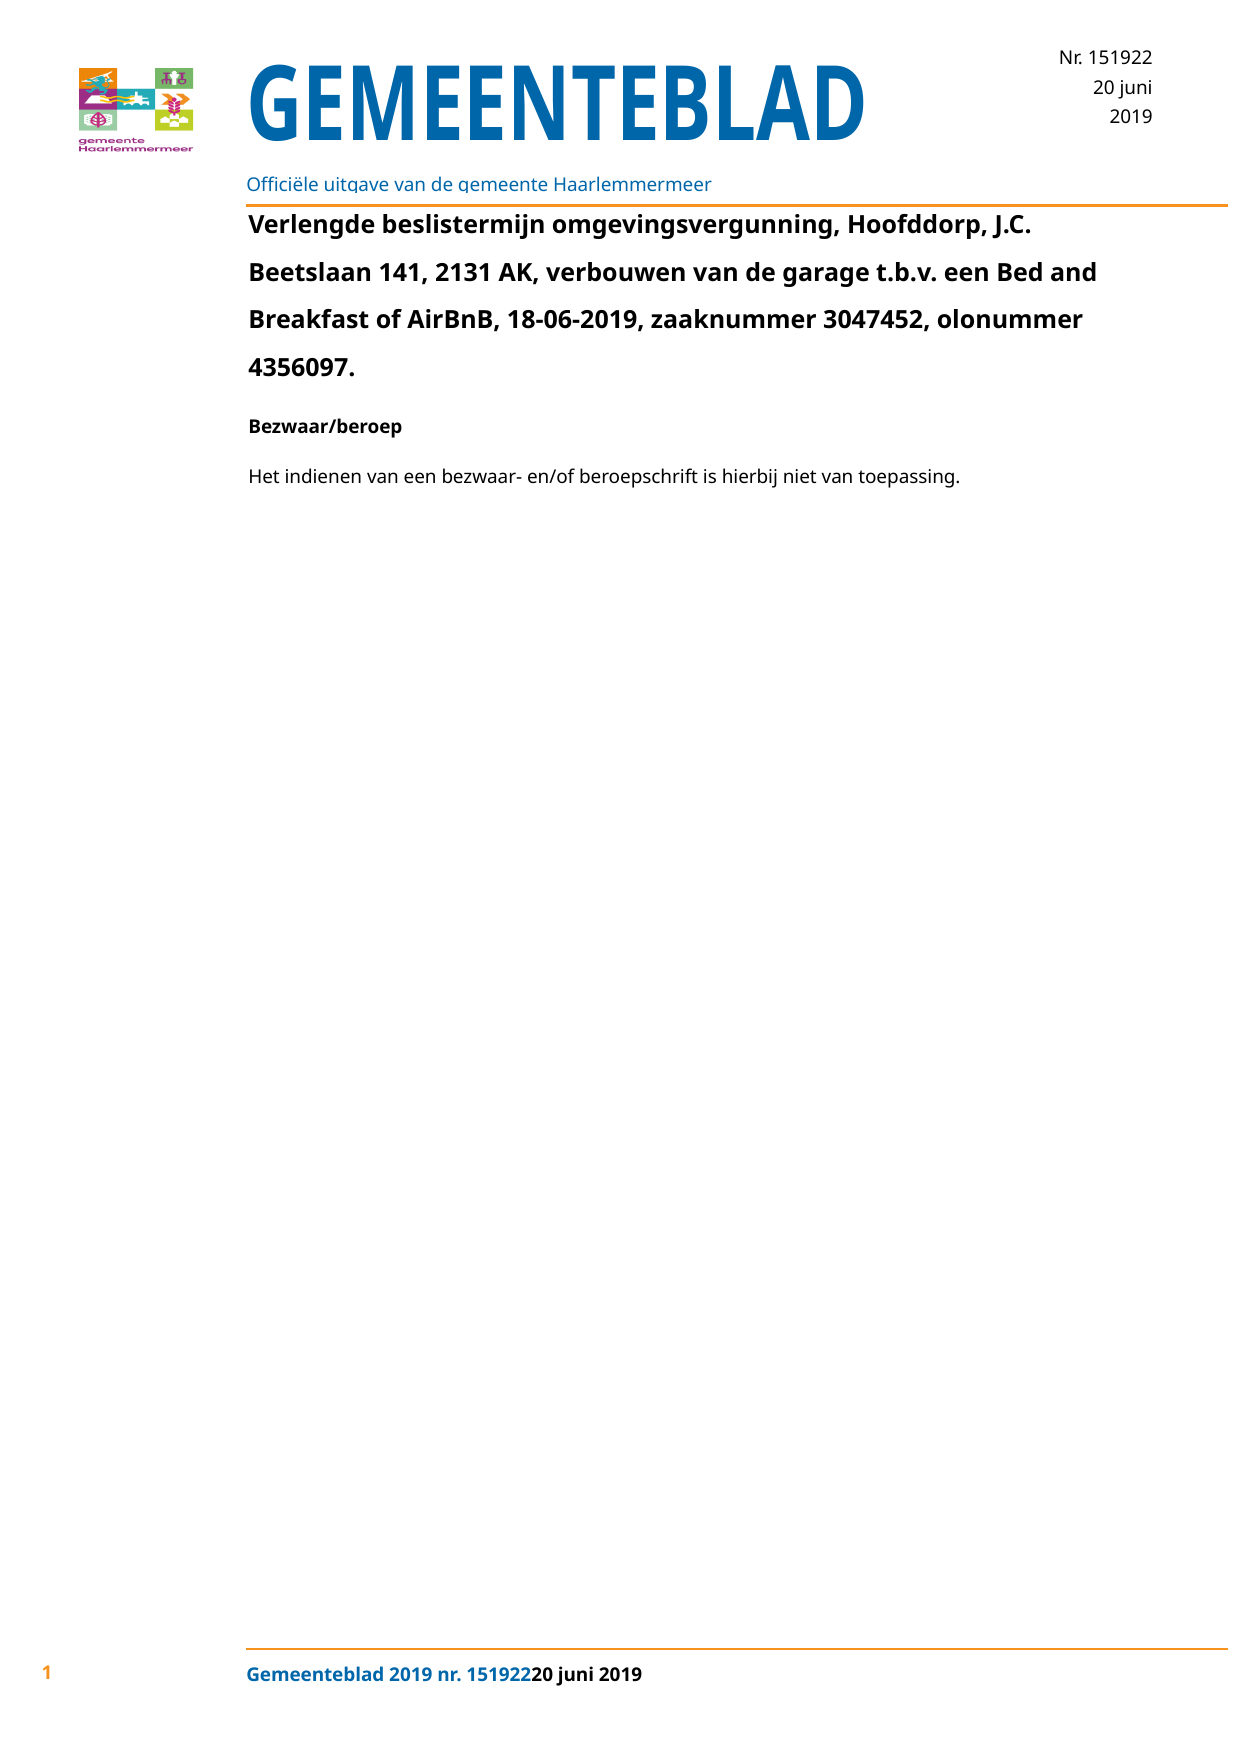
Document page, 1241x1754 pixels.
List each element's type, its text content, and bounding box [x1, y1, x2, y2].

text Verlengde beslistermijn omgevingsvergunning, Hoofddorp, J.C. Beetslaan 141, 2131 AK, verbouwen van de garage t.b.v. een Bed and Breakfast of AirBnB, 18-06-2019, zaaknummer 3047452, olonummer 4356097. [248, 207, 1152, 384]
picture [41, 47, 231, 172]
text Het indienen van een bezwaar- en/of beroepschrift is hierbij niet van toepassing. [248, 463, 1152, 489]
text Bezwaar/beroep [248, 413, 1152, 439]
